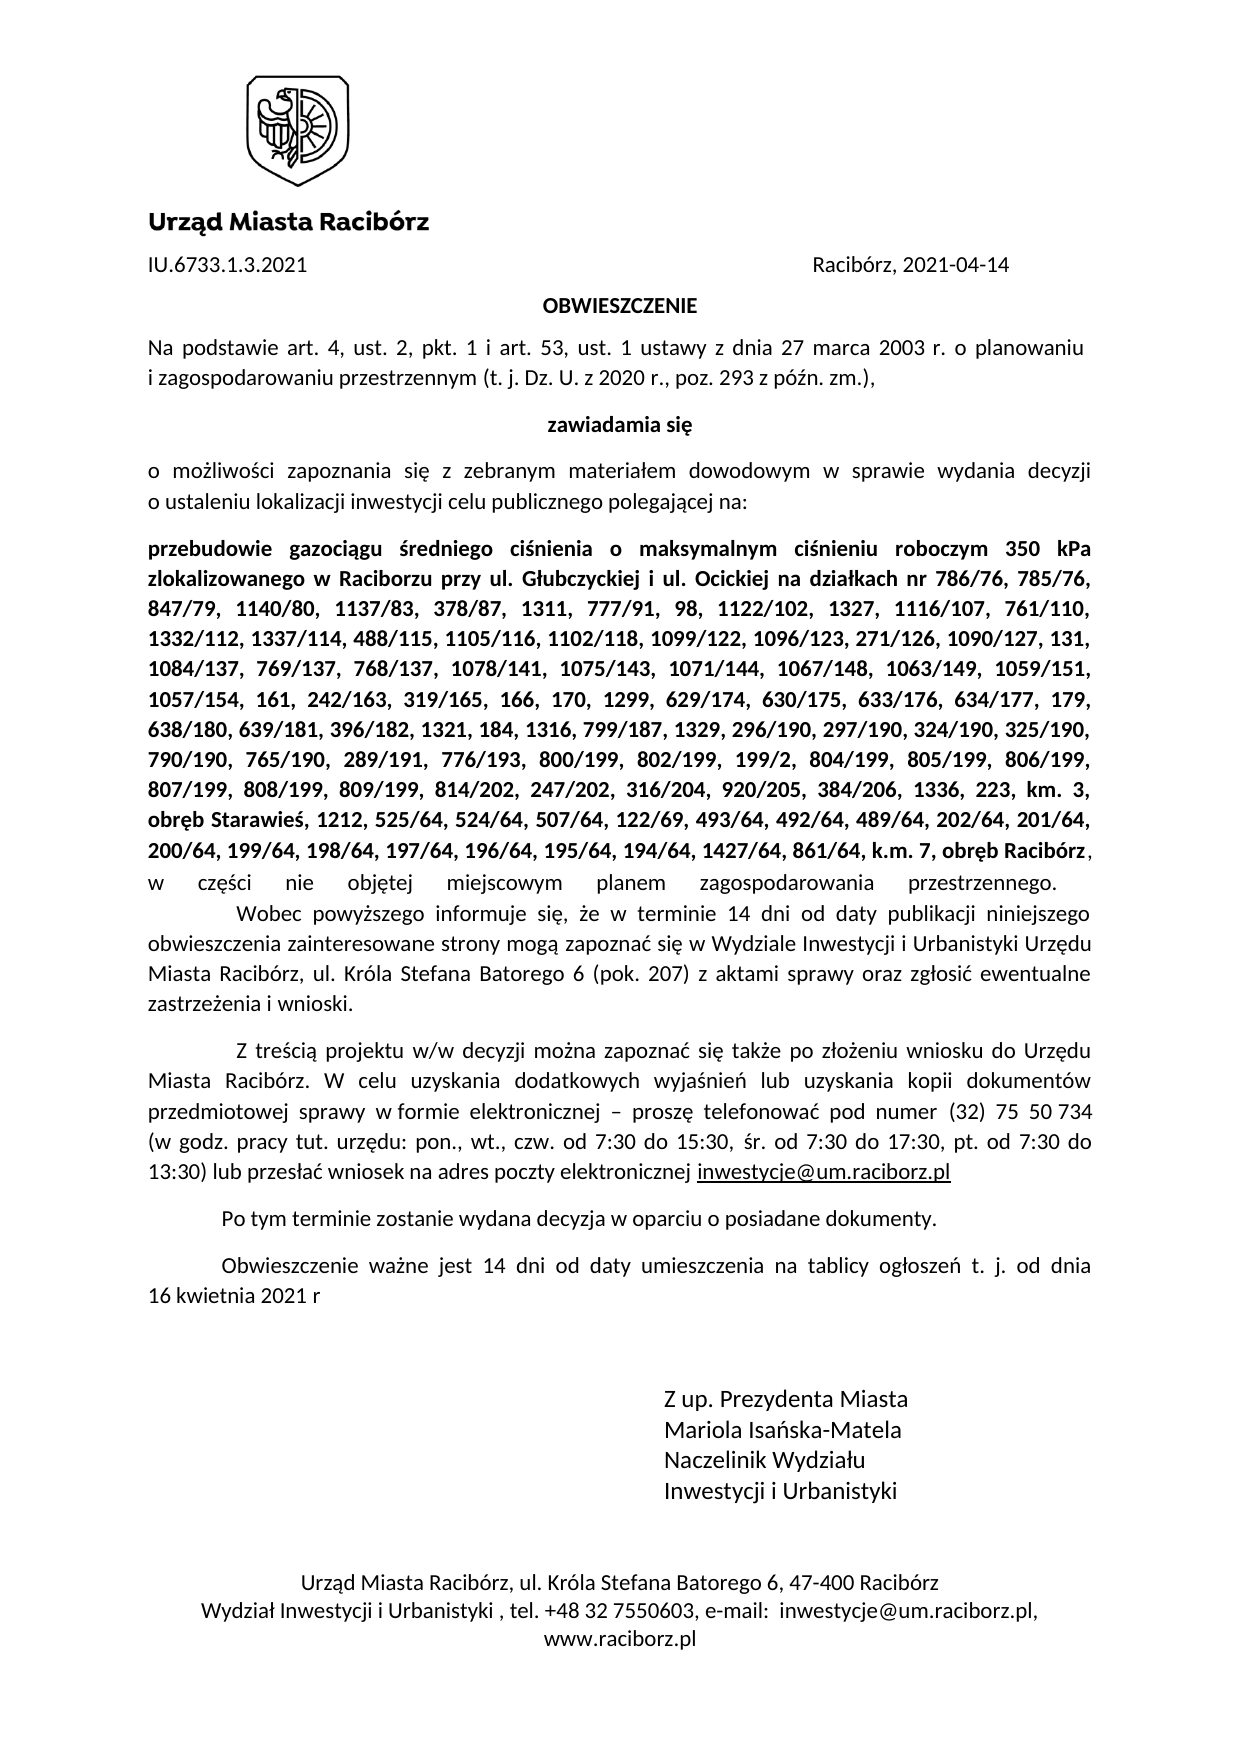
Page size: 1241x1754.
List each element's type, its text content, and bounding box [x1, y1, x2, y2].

text przebudowie gazociągu średniego ciśnienia o maksymalnym ciśnieniu roboczym 350 kPa zlokalizowanego w Raciborzu przy ul. Głubczyckiej i ul. Ocickiej na działkach nr 786/76, 785/76, 847/79, 1140/80, 1137/83, 378/87, 1311, 777/91, 98, 1122/102, 1327, 1116/107, 761/110, 1332/112, 1337/114, 488/115, 1105/116, 1102/118, 1099/122, 1096/123, 271/126, 1090/127, 131, 1084/137, 769/137, 768/137, 1078/141, 1075/143, 1071/144, 1067/148, 1063/149, 1059/151, 1057/154, 161, 242/163, 319/165, 166, 170, 1299, 629/174, 630/175, 633/176, 634/177, 179, 638/180, 639/181, 396/182, 1321, 184, 1316, 799/187, 1329, 296/190, 297/190, 324/190, 325/190, 790/190, 765/190, 289/191, 776/193, 800/199, 802/199, 199/2, 804/199, 805/199, 806/199, 807/199, 808/199, 809/199, 814/202, 247/202, 316/204, 920/205, 384/206, 1336, 223, km. 3, obręb Starawieś, 1212, 525/64, 524/64, 507/64, 122/69, 493/64, 492/64, 489/64, 202/64, 201/64, 200/64, 199/64, 198/64, 197/64, 196/64, 195/64, 194/64, 1427/64, 861/64, k.m. 7, obręb Racibórz, w części nie objętej miejscowym planem zagospodarowania przestrzennego. Wobec powyższego informuje się, że w terminie 14 dni od daty publikacji niniejszego obwieszczenia zainteresowane strony mogą zapoznać się w Wydziale Inwestycji i Urbanistyki Urzędu Miasta Racibórz, ul. Króla Stefana Batorego 6 (pok. 207) z aktami sprawy oraz zgłosić ewentualne zastrzeżenia i wnioski. [148, 534, 1092, 1018]
text Na podstawie art. 4, ust. 2, pkt. 1 i art. 53, ust. 1 ustawy z dnia 27 marca 2003 r. o planowaniu i zagospodarowaniu przestrzennym (t. j. Dz. U. z 2020 r., poz. 293 z późn. zm.), [148, 333, 1092, 391]
text Z treścią projektu w/w decyzji można zapoznać się także po złożeniu wniosku do Urzędu Miasta Racibórz. W celu uzyskania dodatkowych wyjaśnień lub uzyskania kopii dokumentów przedmiotowej sprawy w formie elektronicznej – proszę telefonować pod numer (32) 75 50 734 (w godz. pracy tut. urzędu: pon., wt., czw. od 7:30 do 15:30, śr. od 7:30 do 17:30, pt. od 7:30 do 13:30) lub przesłać wniosek na adres poczty elektronicznej inwestycje@um.raciborz.pl [148, 1036, 1092, 1185]
text o możliwości zapoznania się z zebranym materiałem dowodowym w sprawie wydania decyzji o ustaleniu lokalizacji inwestycji celu publicznego polegającej na: [148, 457, 1092, 515]
text Naczelinik Wydziału [148, 1444, 1092, 1475]
text Z up. Prezydenta Miasta [148, 1383, 1092, 1414]
text Obwieszczenie ważne jest 14 dni od daty umieszczenia na tablicy ogłoszeń t. j. od dnia 16 kwietnia 2021 r [148, 1251, 1092, 1309]
text Po tym terminie zostanie wydana decyzja w oparciu o posiadane dokumenty. [148, 1204, 1092, 1232]
text zawiadamia się [148, 410, 1092, 438]
text IU.6733.1.3.2021 Racibórz, 2021-04-14 [148, 250, 1092, 278]
picture [147, 73, 431, 237]
text Inwestycji i Urbanistyki [148, 1475, 1092, 1505]
text Mariola Isańska-Matela [148, 1414, 1092, 1444]
text OBWIESZCZENIE [148, 292, 1092, 319]
